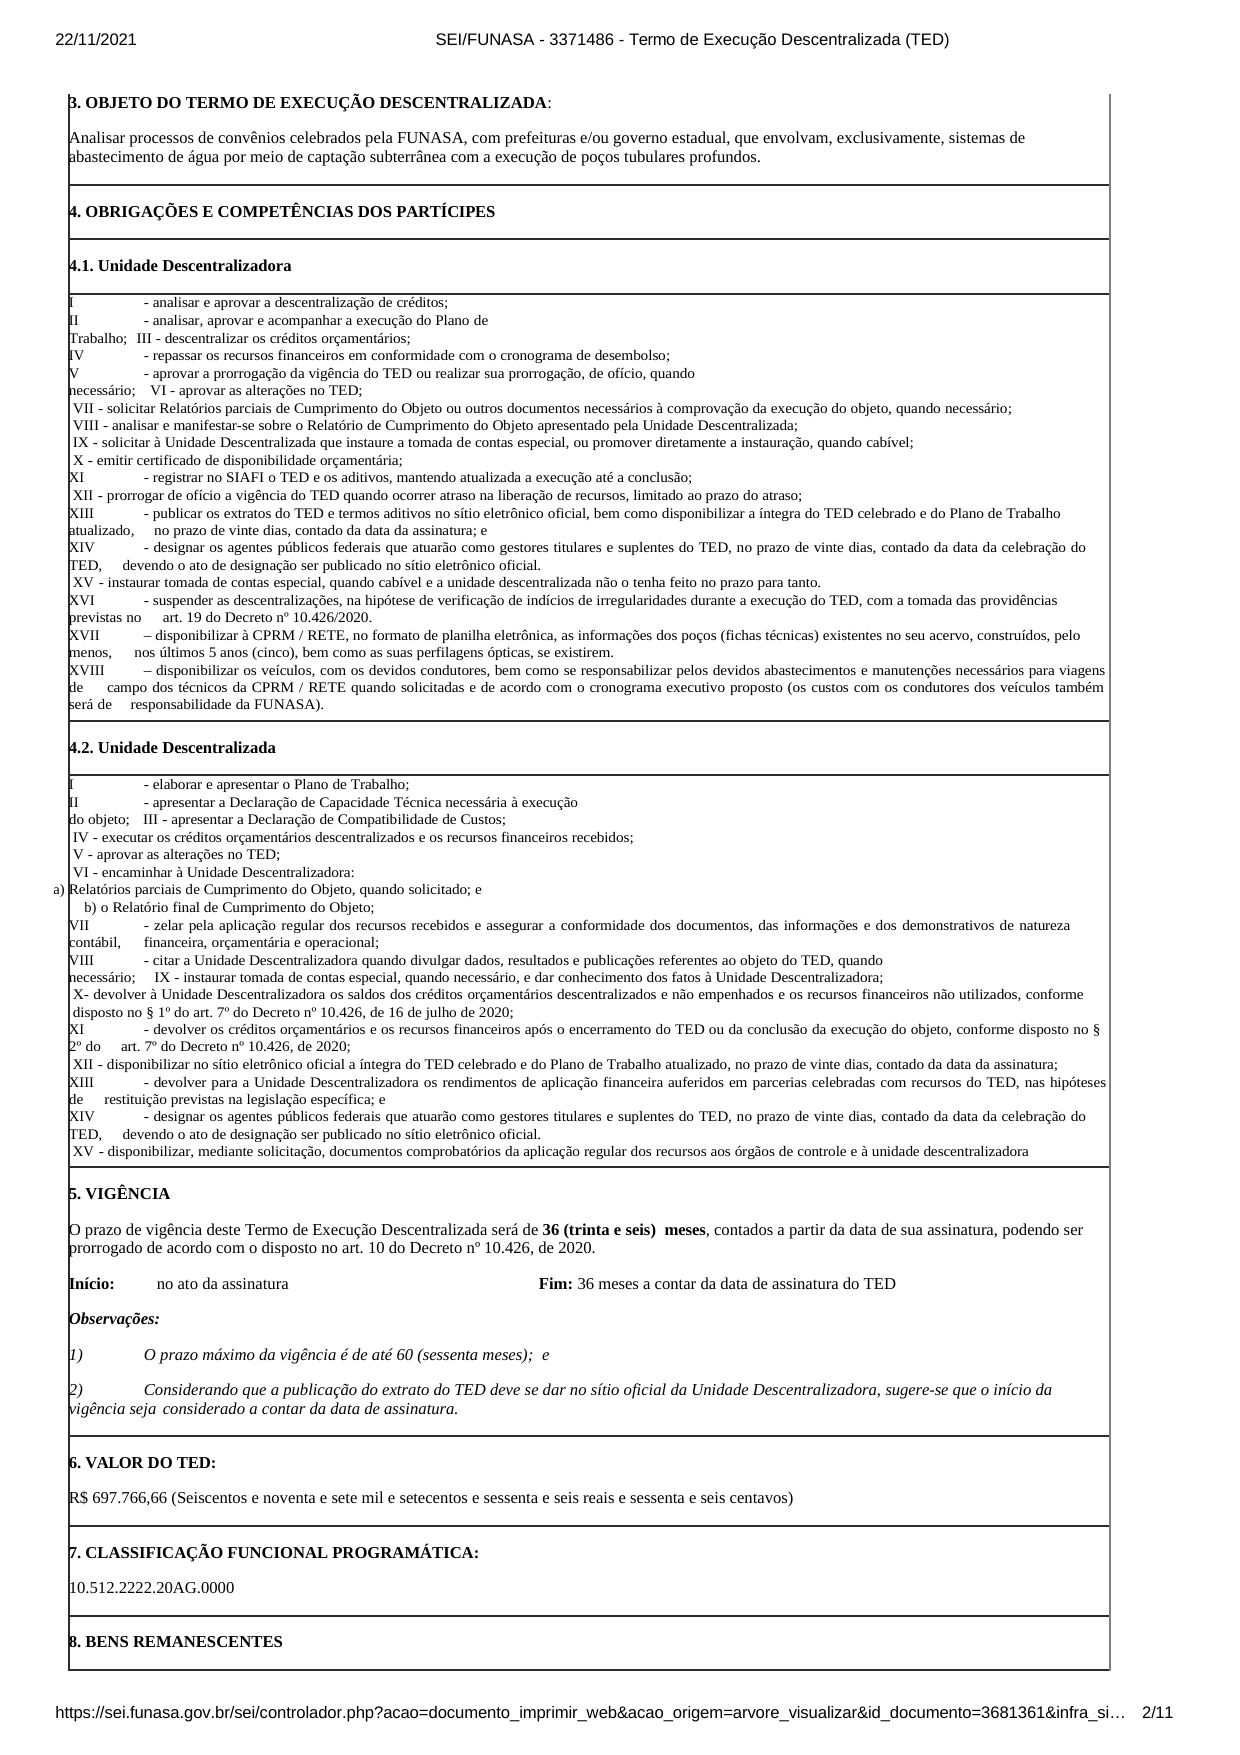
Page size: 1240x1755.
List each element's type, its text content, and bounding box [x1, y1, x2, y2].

table_cell 7. CLASSIFICAÇÃO FUNCIONAL PROGRAMÁTICA: 10.512.2222.20AG.0000 [70, 1527, 1109, 1614]
table_cell 8. BENS REMANESCENTES [70, 1617, 1109, 1669]
table_cell 6. VALOR DO TED: R$ 697.766,66 (Seiscentos e noventa e sete mil e setecentos e sessenta e seis reais e sessenta e seis centavos) [70, 1437, 1109, 1525]
table_cell 4. OBRIGAÇÕES E COMPETÊNCIAS DOS PARTÍCIPES [70, 186, 1109, 238]
table_cell 4.1. Unidade Descentralizadora [70, 240, 1109, 292]
table_cell 5. VIGÊNCIA O prazo de vigência deste Termo de Execução Descentralizada será de 36 (trinta e seis) meses, contados a partir da data de sua assinatura, podendo ser prorrogado de acordo com o disposto no art. 10 do Decreto nº 10.426, de 2020. Início: no ato da assinatura Fim: 36 meses a contar da data de assinatura do TED Observações: O prazo máximo da vigência é de até 60 (sessenta meses); e Considerando que a publicação do extrato do TED deve se dar no sítio oficial da Unidade Descentralizadora, sugere-se que o início da vigência seja considerado a contar da data de assinatura. [70, 1168, 1109, 1435]
table_cell - analisar e aprovar a descentralização de créditos; - analisar, aprovar e acompanhar a execução do Plano de Trabalho; III - descentralizar os créditos orçamentários; - repassar os recursos financeiros em conformidade com o cronograma de desembolso; - aprovar a prorrogação da vigência do TED ou realizar sua prorrogação, de ofício, quando necessário; VI - aprovar as alterações no TED; VII - solicitar Relatórios parciais de Cumprimento do Objeto ou outros documentos necessários à comprovação da execução do objeto, quando necessário; VIII - analisar e manifestar-se sobre o Relatório de Cumprimento do Objeto apresentado pela Unidade Descentralizada; IX - solicitar à Unidade Descentralizada que instaure a tomada de contas especial, ou promover diretamente a instauração, quando cabível; X - emitir certificado de disponibilidade orçamentária; - registrar no SIAFI o TED e os aditivos, mantendo atualizada a execução até a conclusão; - prorrogar de ofício a vigência do TED quando ocorrer atraso na liberação de recursos, limitado ao prazo do atraso; - publicar os extratos do TED e termos aditivos no sítio eletrônico oficial, bem como disponibilizar a íntegra do TED celebrado e do Plano de Trabalho atualizado, no prazo de vinte dias, contado da data da assinatura; e - designar os agentes públicos federais que atuarão como gestores titulares e suplentes do TED, no prazo de vinte dias, contado da data da celebração do TED, devendo o ato de designação ser publicado no sítio eletrônico oficial. - instaurar tomada de contas especial, quando cabível e a unidade descentralizada não o tenha feito no prazo para tanto. - suspender as descentralizações, na hipótese de verificação de indícios de irregularidades durante a execução do TED, com a tomada das providências previstas no art. 19 do Decreto nº 10.426/2020. – disponibilizar à CPRM / RETE, no formato de planilha eletrônica, as informações dos poços (fichas técnicas) existentes no seu acervo, construídos, pelo menos, nos últimos 5 anos (cinco), bem como as suas perfilagens ópticas, se existirem. – disponibilizar os veículos, com os devidos condutores, bem como se responsabilizar pelos devidos abastecimentos e manutenções necessários para viagens de campo dos técnicos da CPRM / RETE quando solicitadas e de acordo com o cronograma executivo proposto (os custos com os condutores dos veículos também será de responsabilidade da FUNASA). [70, 295, 1109, 720]
table_cell - elaborar e apresentar o Plano de Trabalho; - apresentar a Declaração de Capacidade Técnica necessária à execução do objeto; III - apresentar a Declaração de Compatibilidade de Custos; IV - executar os créditos orçamentários descentralizados e os recursos financeiros recebidos; V - aprovar as alterações no TED; VI - encaminhar à Unidade Descentralizadora: Relatórios parciais de Cumprimento do Objeto, quando solicitado; e o Relatório final de Cumprimento do Objeto; - zelar pela aplicação regular dos recursos recebidos e assegurar a conformidade dos documentos, das informações e dos demonstrativos de natureza contábil, financeira, orçamentária e operacional; - citar a Unidade Descentralizadora quando divulgar dados, resultados e publicações referentes ao objeto do TED, quando necessário; IX - instaurar tomada de contas especial, quando necessário, e dar conhecimento dos fatos à Unidade Descentralizadora; X- devolver à Unidade Descentralizadora os saldos dos créditos orçamentários descentralizados e não empenhados e os recursos financeiros não utilizados, conforme disposto no § 1º do art. 7º do Decreto nº 10.426, de 16 de julho de 2020; - devolver os créditos orçamentários e os recursos financeiros após o encerramento do TED ou da conclusão da execução do objeto, conforme disposto no § 2º do art. 7º do Decreto nº 10.426, de 2020; - disponibilizar no sítio eletrônico oficial a íntegra do TED celebrado e do Plano de Trabalho atualizado, no prazo de vinte dias, contado da data da assinatura; - devolver para a Unidade Descentralizadora os rendimentos de aplicação financeira auferidos em parcerias celebradas com recursos do TED, nas hipóteses de restituição previstas na legislação específica; e - designar os agentes públicos federais que atuarão como gestores titulares e suplentes do TED, no prazo de vinte dias, contado da data da celebração do TED, devendo o ato de designação ser publicado no sítio eletrônico oficial. - disponibilizar, mediante solicitação, documentos comprobatórios da aplicação regular dos recursos aos órgãos de controle e à unidade descentralizadora [70, 776, 1109, 1166]
table_cell 4.2. Unidade Descentralizada [70, 722, 1109, 774]
table_header 3. OBJETO DO TERMO DE EXECUÇÃO DESCENTRALIZADA: Analisar processos de convênios celebrados pela FUNASA, com prefeituras e/ou governo estadual, que envolvam, exclusivamente, sistemas de abastecimento de água por meio de captação subterrânea com a execução de poços tubulares profundos. [70, 94, 1109, 184]
